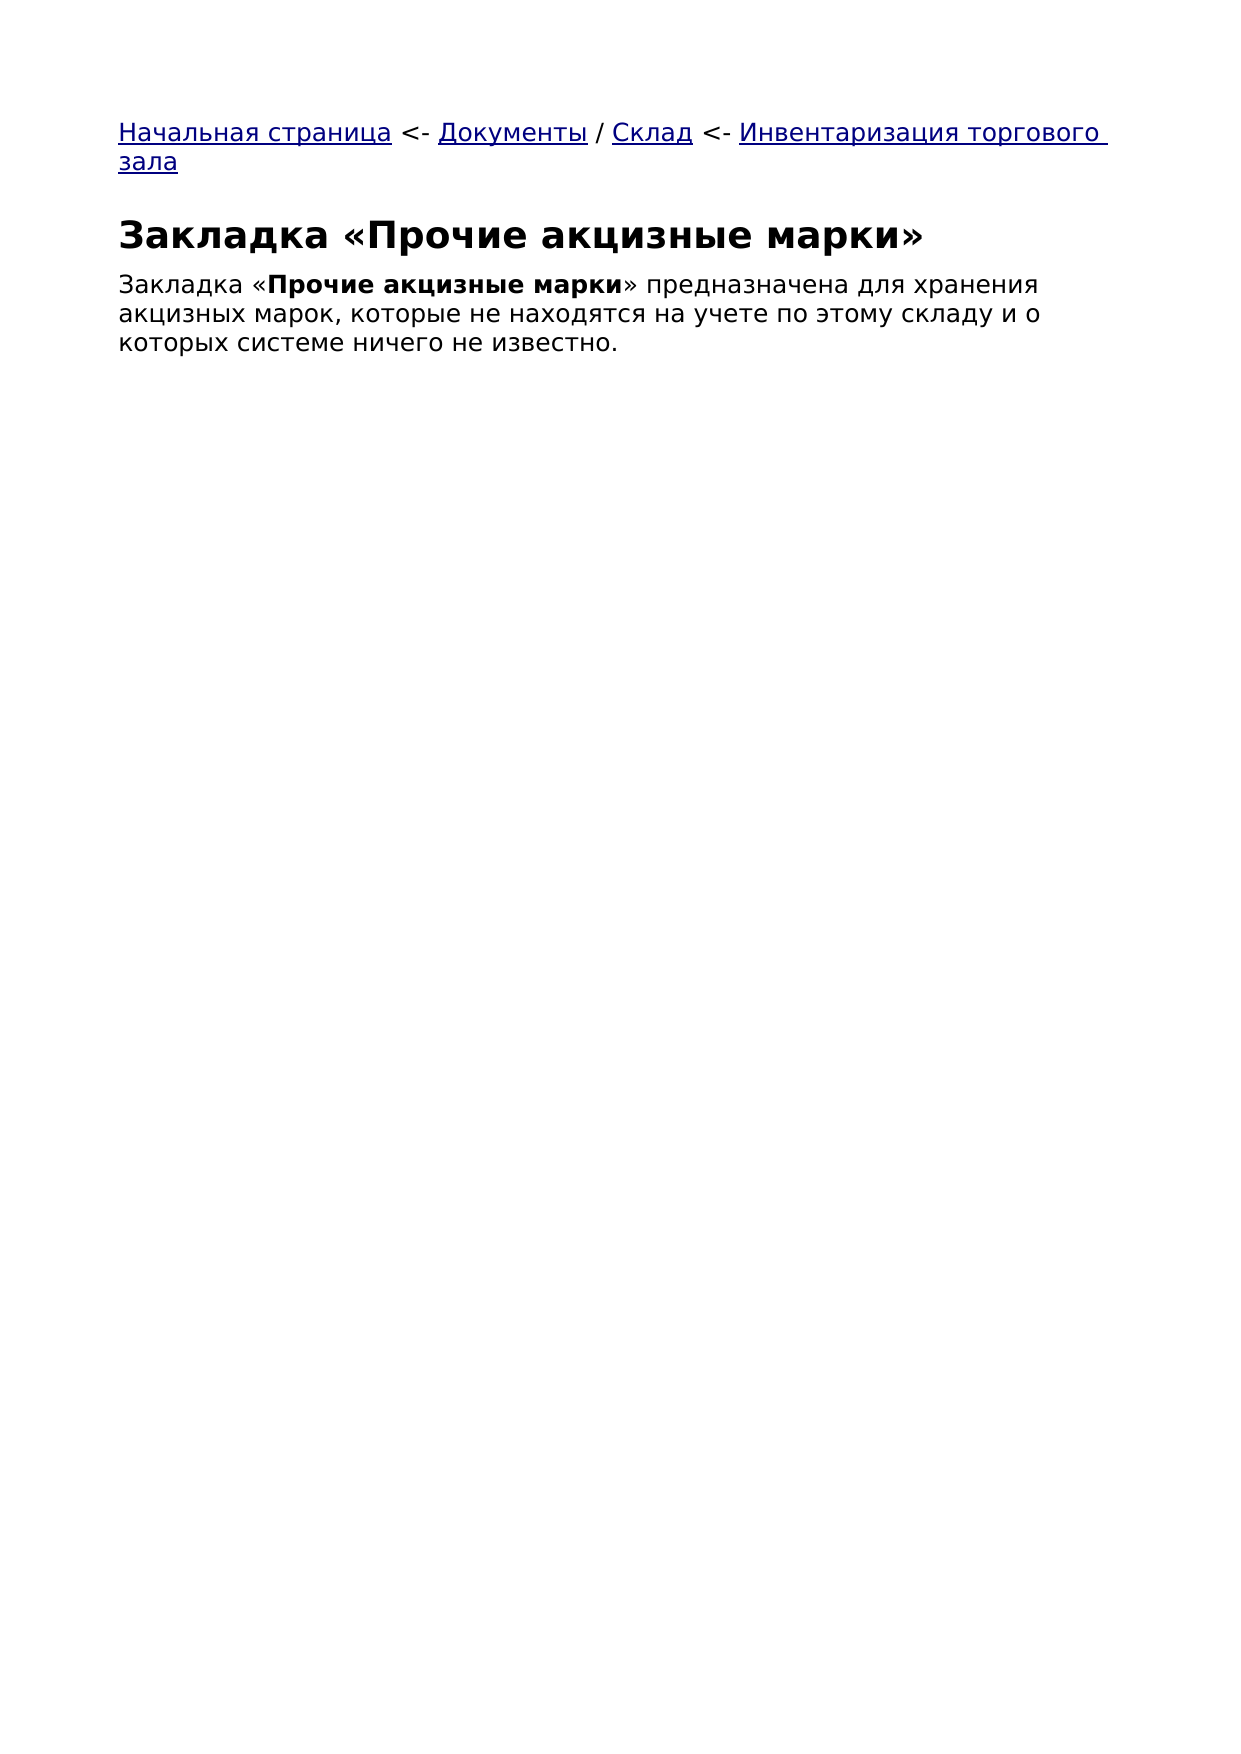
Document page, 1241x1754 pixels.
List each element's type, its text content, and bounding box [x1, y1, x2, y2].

subtitle Закладка «Прочие акцизные марки» [118, 214, 1122, 258]
text Закладка «Прочие акцизные марки» предназначена для хранения акцизных марок, которые не находятся на учете по этому складу и о которых системе ничего не известно. [118, 270, 1122, 358]
text Начальная страница <- Документы / Склад <- Инвентаризация торгового зала [118, 118, 1122, 176]
